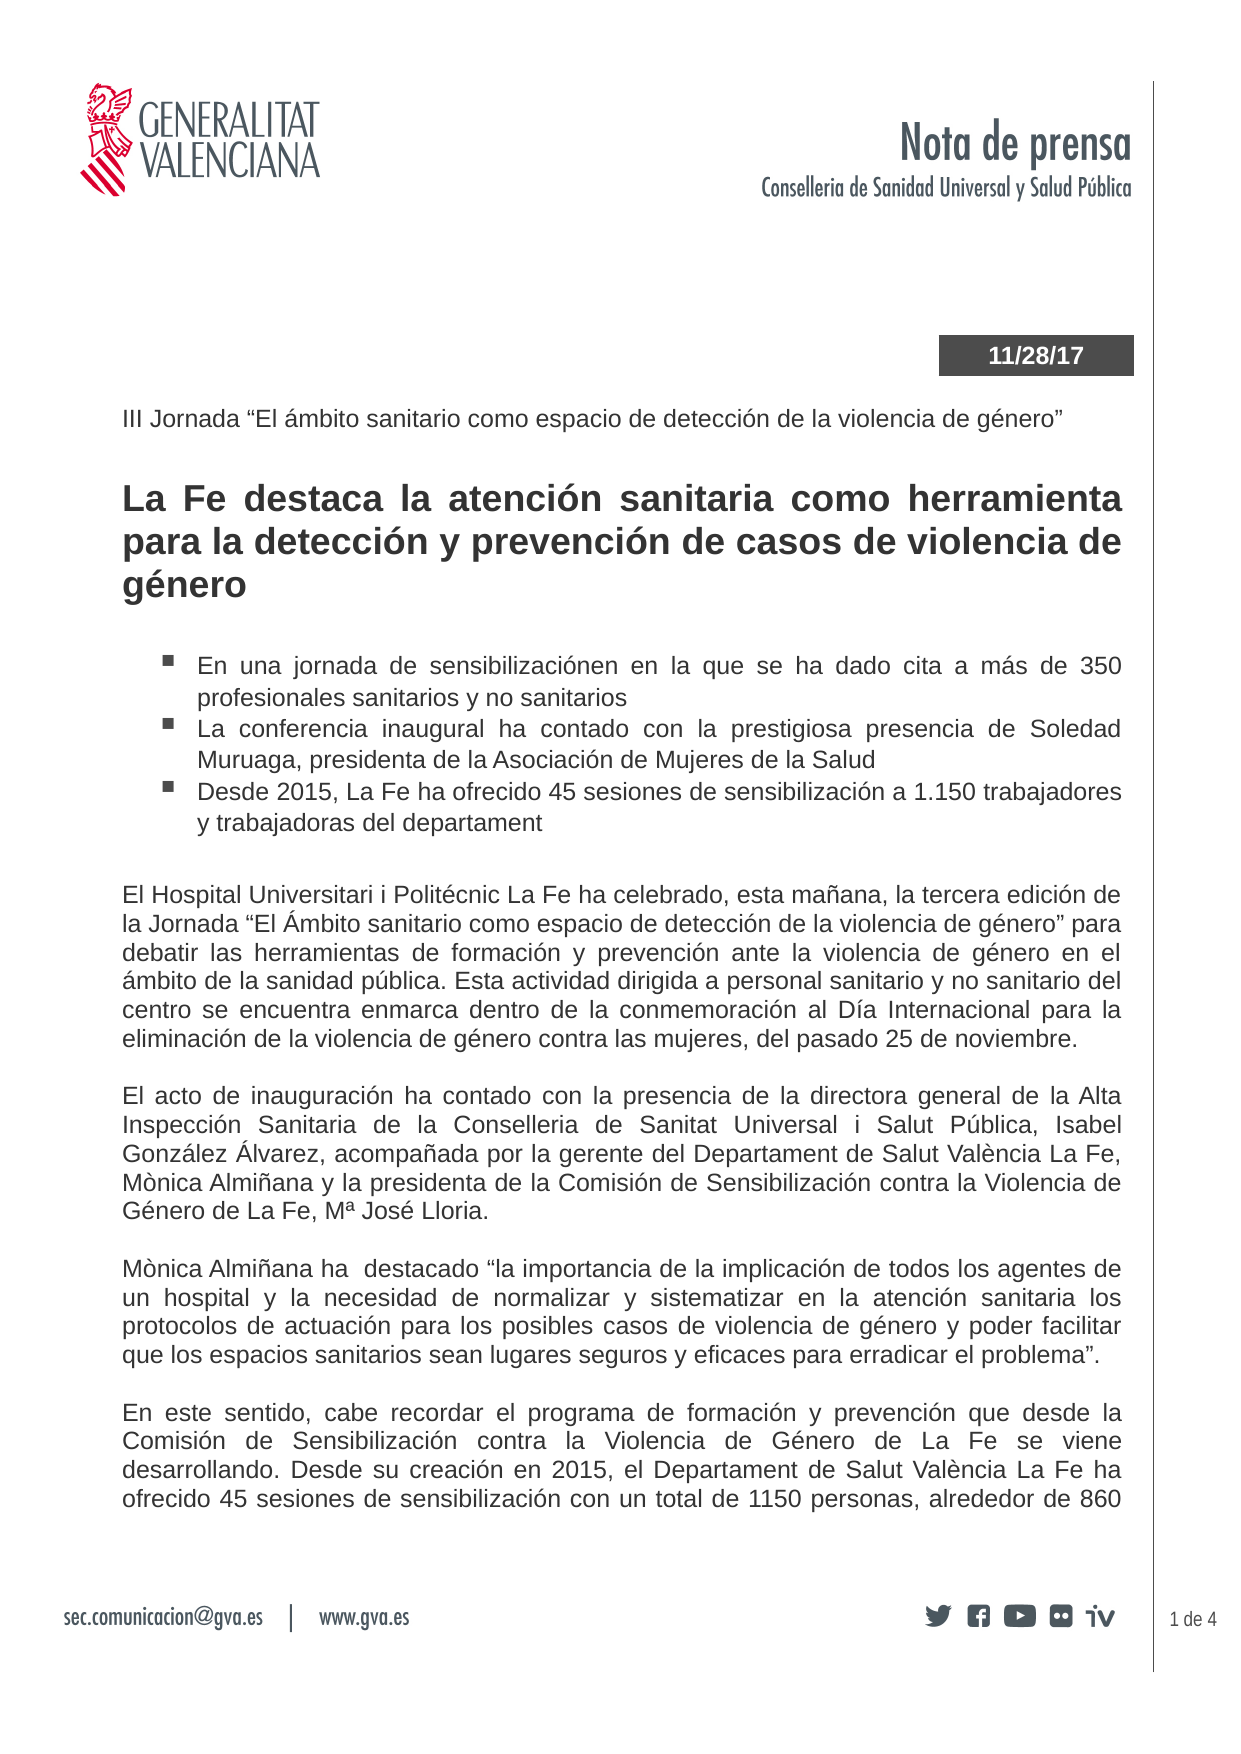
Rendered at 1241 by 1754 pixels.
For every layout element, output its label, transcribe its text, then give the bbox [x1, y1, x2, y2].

picture [0, 0, 1241, 278]
list La conferencia inaugural ha contado con la prestigiosa presencia de Soledad Muruaga, presidenta de la Asociación de Mujeres de la Salud [159, 711, 1123, 774]
list Desde 2015, La Fe ha ofrecido 45 sesiones de sensibilización a 1.150 trabajadores y trabajadoras del departament [159, 774, 1123, 837]
text En este sentido, cabe recordar el programa de formación y prevención que desde la Comisión de Sensibilización contra la Violencia de Género de La Fe se viene desarrollando. Desde su creación en 2015, el Departament de Salut València La Fe ha ofrecido 45 sesiones de sensibilización con un total de 1150 personas, alrededor de 860 [122, 1398, 1123, 1513]
text El acto de inauguración ha contado con la presencia de la directora general de la Alta Inspección Sanitaria de la Conselleria de Sanitat Universal i Salut Pública, Isabel González Álvarez, acompañada por la gerente del Departament de Salut València La Fe, Mònica Almiñana y la presidenta de la Comisión de Sensibilización contra la Violencia de Género de La Fe, Mª José Lloria. [122, 1081, 1123, 1225]
table_header [122, 335, 939, 375]
text El Hospital Universitari i Politécnic La Fe ha celebrado, esta mañana, la tercera edición de la Jornada “El Ámbito sanitario como espacio de detección de la violencia de género” para debatir las herramientas de formación y prevención ante la violencia de género en el ámbito de la sanidad pública. Esta actividad dirigida a personal sanitario y no sanitario del centro se encuentra enmarca dentro de la conmemoración al Día Internacional para la eliminación de la violencia de género contra las mujeres, del pasado 25 de noviembre. [122, 880, 1123, 1053]
list En una jornada de sensibilizaciónen en la que se ha dado cita a más de 350 profesionales sanitarios y no sanitarios [159, 648, 1123, 711]
picture [0, 1582, 1241, 1754]
text La Fe destaca la atención sanitaria como herramienta para la detección y prevención de casos de violencia de género [122, 476, 1123, 605]
table_header 28/11/17 [940, 336, 1133, 375]
text Mònica Almiñana ha destacado “la importancia de la implicación de todos los agentes de un hospital y la necesidad de normalizar y sistematizar en la atención sanitaria los protocolos de actuación para los posibles casos de violencia de género y poder facilitar que los espacios sanitarios sean lugares seguros y eficaces para erradicar el problema”. [122, 1254, 1123, 1369]
text III Jornada “El ámbito sanitario como espacio de detección de la violencia de género” [122, 404, 1123, 433]
